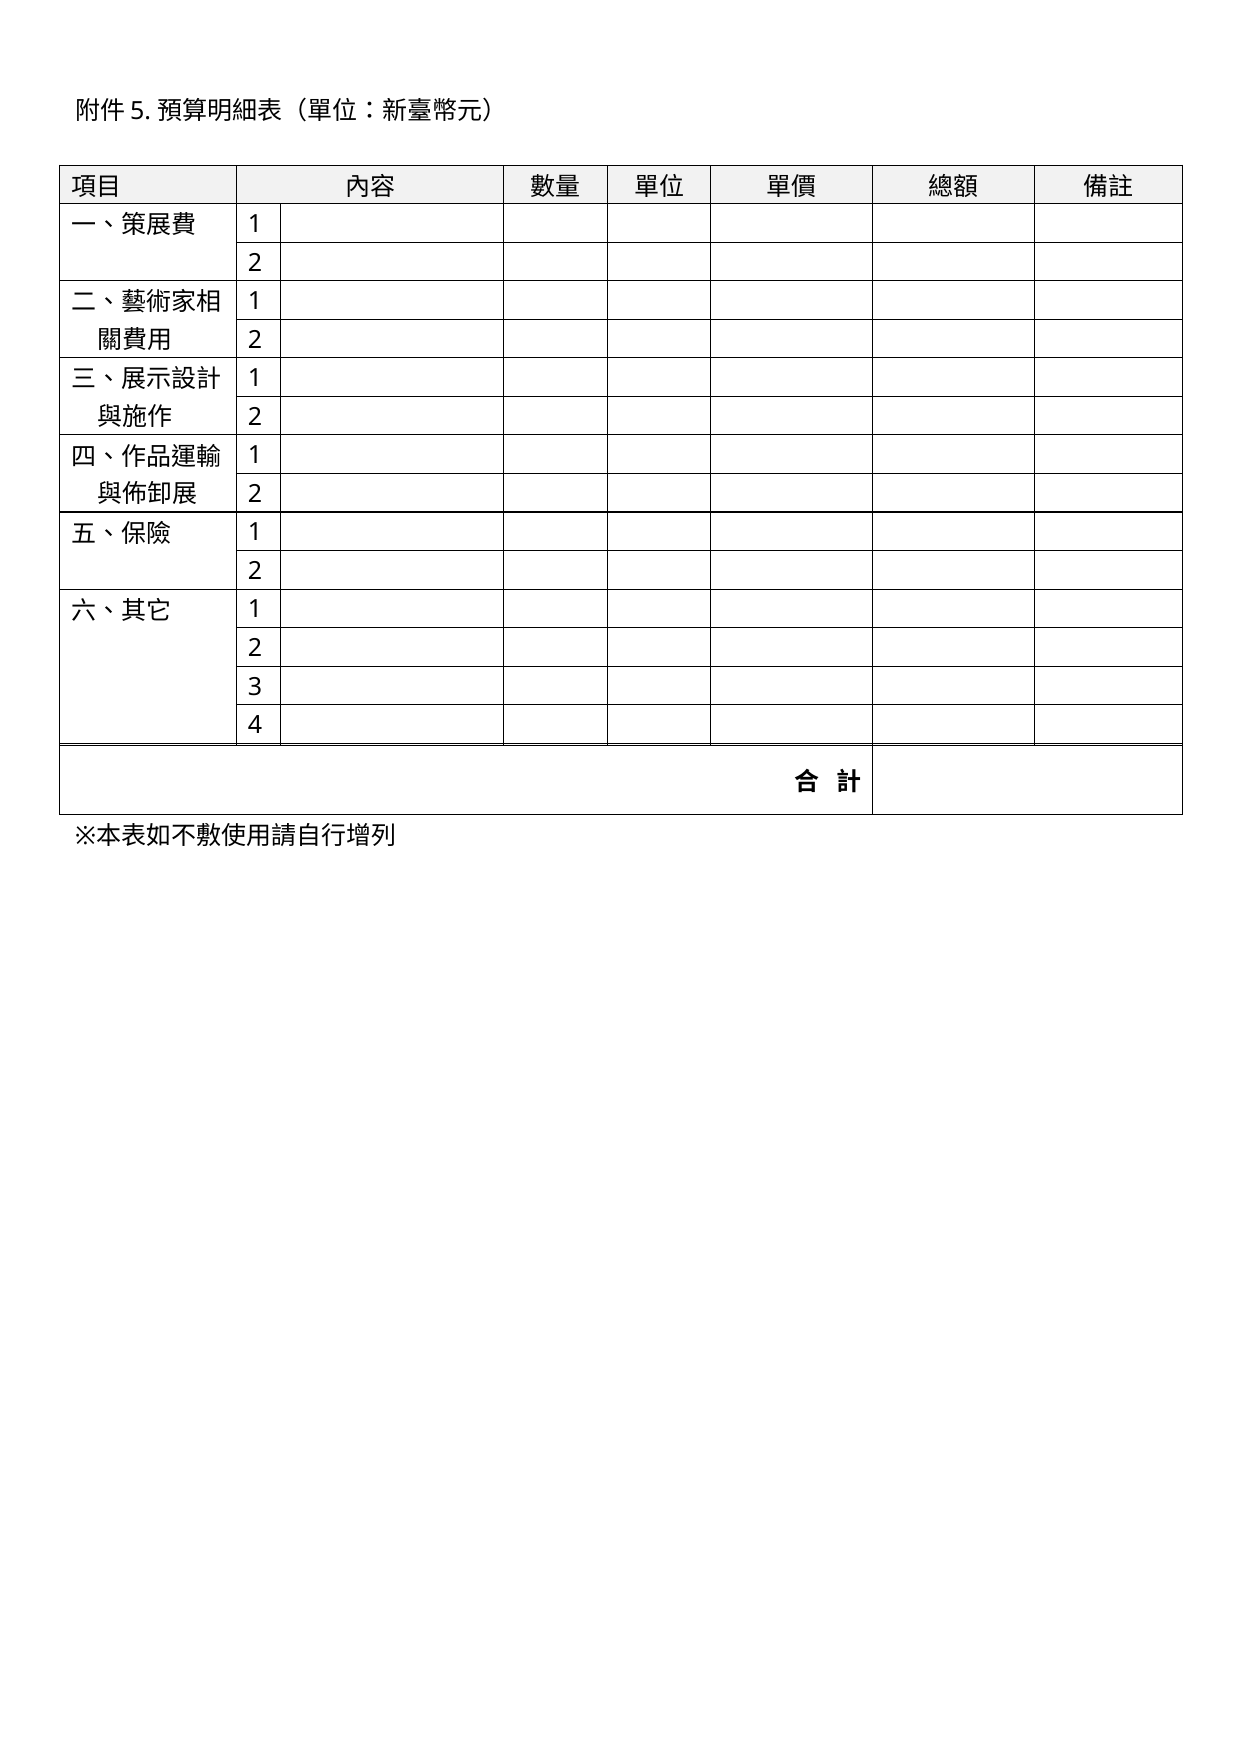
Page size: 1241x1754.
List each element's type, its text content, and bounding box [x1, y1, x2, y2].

table_cell [608, 320, 710, 357]
table_cell [1035, 513, 1182, 550]
table_cell [711, 358, 872, 396]
table_cell [873, 628, 1034, 666]
table_cell [711, 667, 872, 704]
table_cell [504, 705, 607, 743]
table_cell [608, 435, 710, 473]
table_cell 1 [237, 204, 280, 242]
table_cell [504, 590, 607, 627]
table_cell [873, 746, 1182, 813]
table_cell [1035, 358, 1182, 396]
table_cell [504, 204, 607, 242]
table_header 單位 [608, 166, 710, 203]
table_cell 2 [237, 397, 280, 434]
table_cell [608, 243, 710, 280]
table_cell [711, 590, 872, 627]
table_cell [873, 590, 1034, 627]
table_cell [281, 667, 503, 704]
table_cell [281, 628, 503, 666]
table_cell [873, 320, 1034, 357]
table_header 內容 [237, 166, 503, 203]
table_cell [873, 397, 1034, 434]
table_cell [281, 204, 503, 242]
table_cell [1035, 435, 1182, 473]
table_cell [281, 320, 503, 357]
table_header 備註 [1035, 166, 1182, 203]
table_cell [504, 358, 607, 396]
table_cell [281, 551, 503, 588]
table_cell [873, 435, 1034, 473]
table_cell [873, 474, 1034, 511]
table_header 單價 [711, 166, 872, 203]
table_cell [608, 513, 710, 550]
table_cell [608, 551, 710, 588]
table_cell [504, 513, 607, 550]
table_cell [504, 667, 607, 704]
table_cell [504, 320, 607, 357]
table_cell [504, 243, 607, 280]
table_cell 3 [237, 667, 280, 704]
table_cell [608, 705, 710, 743]
table_cell [608, 397, 710, 434]
table_cell [1035, 474, 1182, 511]
table_header 總額 [873, 166, 1034, 203]
table_cell [608, 474, 710, 511]
table_cell [711, 397, 872, 434]
table_cell [1035, 204, 1182, 242]
table_cell [281, 397, 503, 434]
table_cell [711, 243, 872, 280]
table_cell [608, 281, 710, 319]
table_cell 4 [237, 705, 280, 743]
table_cell 1 [237, 281, 280, 319]
table_cell 五、保險 [60, 513, 236, 588]
table_cell 2 [237, 474, 280, 511]
table_cell [1035, 590, 1182, 627]
table_cell [608, 204, 710, 242]
table_cell [504, 474, 607, 511]
table_cell [873, 281, 1034, 319]
table_cell 三、展示設計 與施作 [60, 358, 236, 434]
table_cell [873, 204, 1034, 242]
table_cell 2 [237, 628, 280, 666]
table_cell [1035, 667, 1182, 704]
text 附件5. 預算明細表（單位：新臺幣元） [75, 89, 1165, 127]
table_cell [281, 474, 503, 511]
table_cell [873, 551, 1034, 588]
table_cell [281, 358, 503, 396]
table_cell [1035, 628, 1182, 666]
table_cell [608, 667, 710, 704]
table_cell [873, 705, 1034, 743]
table_cell [711, 204, 872, 242]
table_cell [608, 628, 710, 666]
table_header 數量 [504, 166, 607, 203]
table_cell [1035, 281, 1182, 319]
table_cell [281, 705, 503, 743]
table_cell [1035, 551, 1182, 588]
table_cell [1035, 705, 1182, 743]
table_cell [608, 358, 710, 396]
table_cell 四、作品運輸 與佈卸展 [60, 435, 236, 511]
table_cell [1035, 243, 1182, 280]
table_cell [281, 281, 503, 319]
table_cell 2 [237, 551, 280, 588]
table_header 項目 [60, 166, 236, 203]
table_cell [504, 435, 607, 473]
table_cell [711, 513, 872, 550]
table_cell [281, 590, 503, 627]
table_cell [504, 551, 607, 588]
table_cell 合 計 [60, 746, 872, 813]
table_cell 1 [237, 513, 280, 550]
table_cell [711, 474, 872, 511]
table_cell [1035, 397, 1182, 434]
table_cell [504, 281, 607, 319]
table_cell [711, 435, 872, 473]
table_cell [504, 397, 607, 434]
table_cell [281, 513, 503, 550]
table_cell [711, 551, 872, 588]
table_cell [711, 281, 872, 319]
table_cell [281, 435, 503, 473]
table_cell [873, 243, 1034, 280]
table_cell 1 [237, 590, 280, 627]
table_cell 一、策展費 [60, 204, 236, 280]
table_cell [711, 628, 872, 666]
table_cell [873, 358, 1034, 396]
table_cell [281, 243, 503, 280]
table_cell [873, 513, 1034, 550]
table_cell [711, 320, 872, 357]
table_cell 2 [237, 243, 280, 280]
table_cell [608, 590, 710, 627]
table_cell [1035, 320, 1182, 357]
table_cell [504, 628, 607, 666]
table_cell 2 [237, 320, 280, 357]
table_cell 六、其它 [60, 590, 236, 743]
text ※本表如不敷使用請自行增列 [75, 815, 1165, 852]
table_cell 1 [237, 358, 280, 396]
table_cell 1 [237, 435, 280, 473]
table_cell 二、藝術家相 關費用 [60, 281, 236, 357]
table_cell [873, 667, 1034, 704]
table_cell [711, 705, 872, 743]
